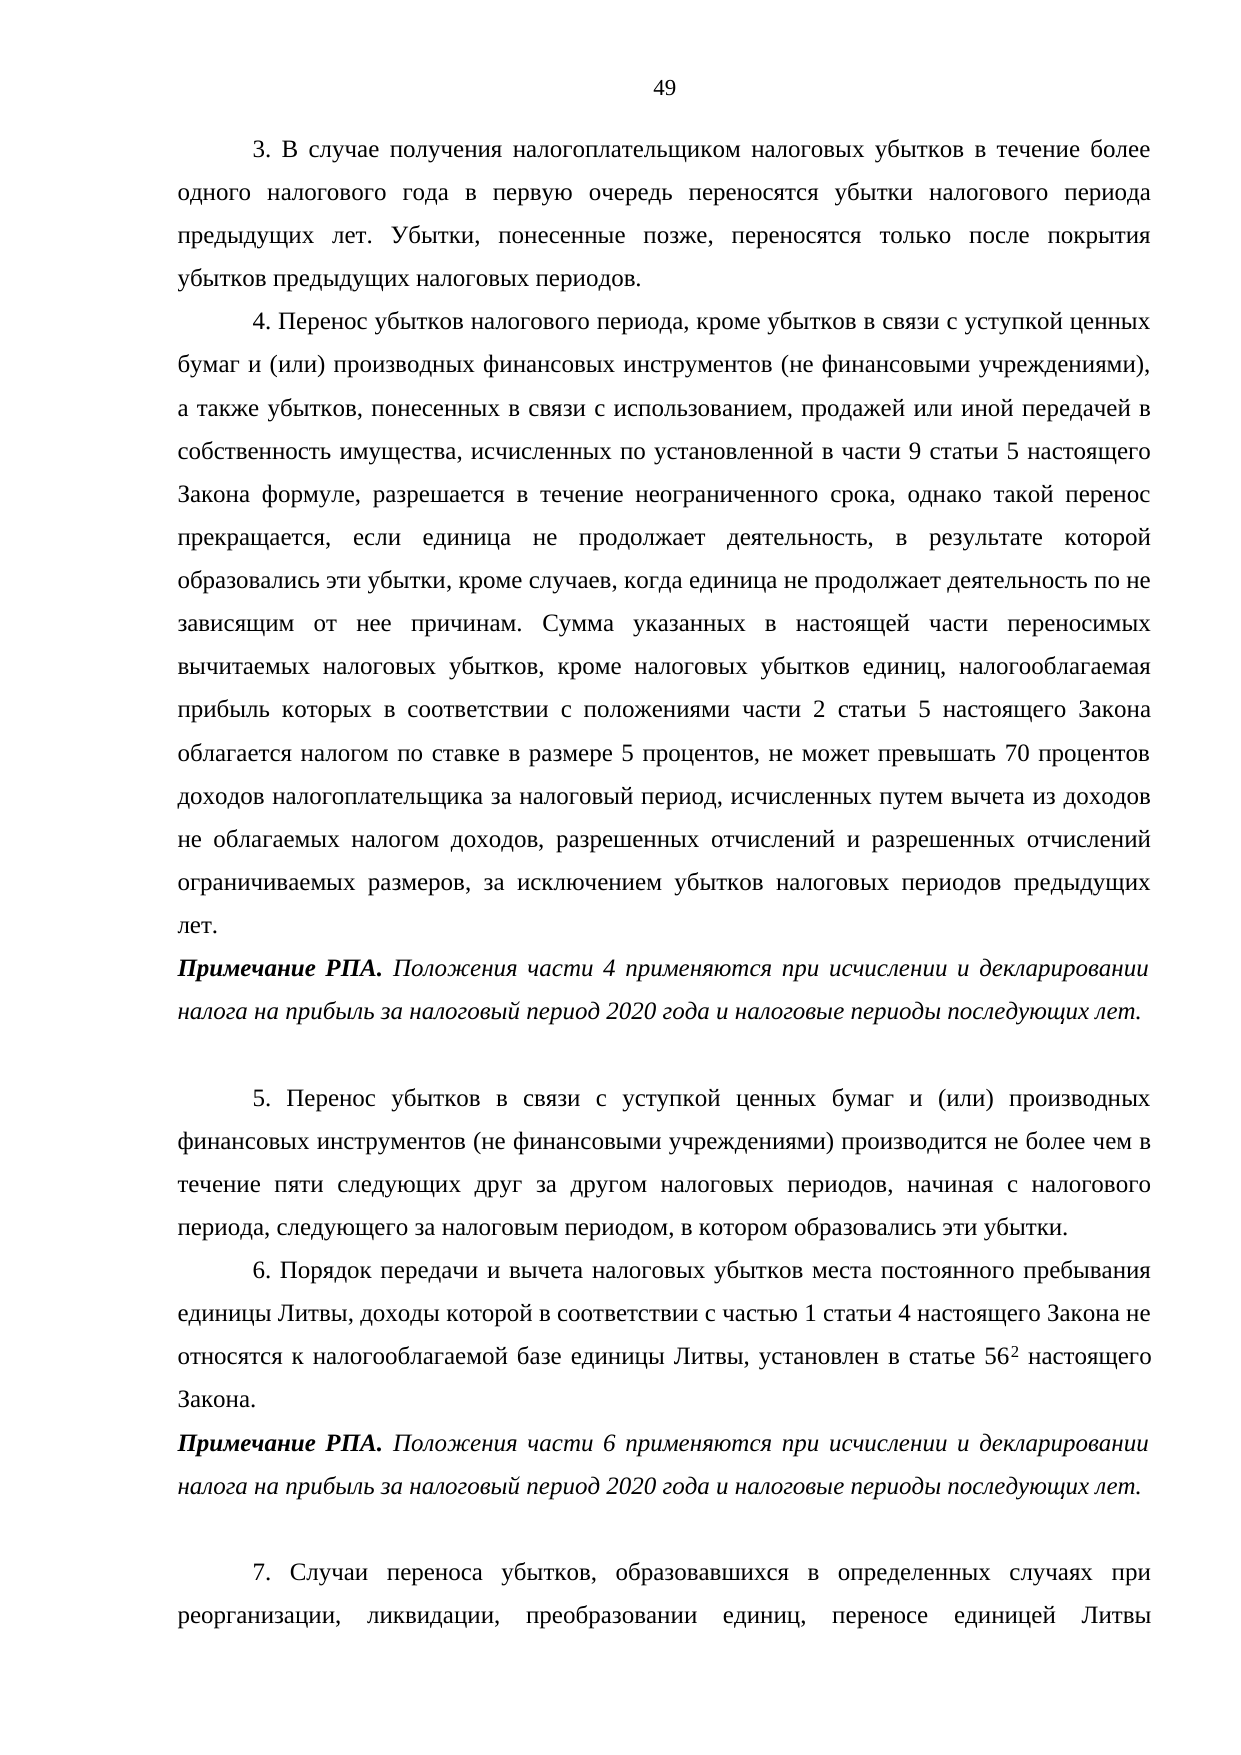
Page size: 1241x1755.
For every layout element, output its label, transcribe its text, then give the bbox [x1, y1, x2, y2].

text 6. Порядок передачи и вычета налоговых убытков места постоянного пребывания единицы Литвы, доходы которой в соответствии с частью 1 статьи 4 настоящего Закона не относятся к налогооблагаемой базе единицы Литвы, установлен в статье 562 настоящего Закона. [177, 1255, 1152, 1413]
text 4. Перенос убытков налогового периода, кроме убытков в связи с уступкой ценных бумаг и (или) производных финансовых инструментов (не финансовыми учреждениями), а также убытков, понесенных в связи с использованием, продажей или иной передачей в собственность имущества, исчисленных по установленной в части 9 статьи 5 настоящего Закона формуле, разрешается в течение неограниченного срока, однако такой перенос прекращается, если единица не продолжает деятельность, в результате которой образовались эти убытки, кроме случаев, когда единица не продолжает деятельность по не зависящим от нее причинам. Сумма указанных в настоящей части переносимых вычитаемых налоговых убытков, кроме налоговых убытков единиц, налогооблагаемая прибыль которых в соответствии с положениями части 2 статьи 5 настоящего Закона облагается налогом по ставке в размере 5 процентов, не может превышать 70 процентов доходов налогоплательщика за налоговый период, исчисленных путем вычета из доходов не облагаемых налогом доходов, разрешенных отчислений и разрешенных отчислений ограничиваемых размеров, за исключением убытков налоговых периодов предыдущих лет. [177, 306, 1152, 939]
text Примечание РПА. Положения части 4 применяются при исчислении и декларировании налога на прибыль за налоговый период 2020 года и налоговые периоды последующих лет. [177, 953, 1152, 1025]
text 7. Случаи переноса убытков, образовавшихся в определенных случаях при реорганизации, ликвидации, преобразовании единиц, переносе единицей Литвы [177, 1557, 1152, 1629]
text Примечание РПА. Положения части 6 применяются при исчислении и декларировании налога на прибыль за налоговый период 2020 года и налоговые периоды последующих лет. [177, 1428, 1152, 1499]
text 3. В случае получения налогоплательщиком налоговых убытков в течение более одного налогового года в первую очередь переносятся убытки налогового периода предыдущих лет. Убытки, понесенные позже, переносятся только после покрытия убытков предыдущих налоговых периодов. [177, 134, 1152, 292]
text 5. Перенос убытков в связи с уступкой ценных бумаг и (или) производных финансовых инструментов (не финансовыми учреждениями) производится не более чем в течение пяти следующих друг за другом налоговых периодов, начиная с налогового периода, следующего за налоговым периодом, в котором образовались эти убытки. [177, 1083, 1152, 1241]
